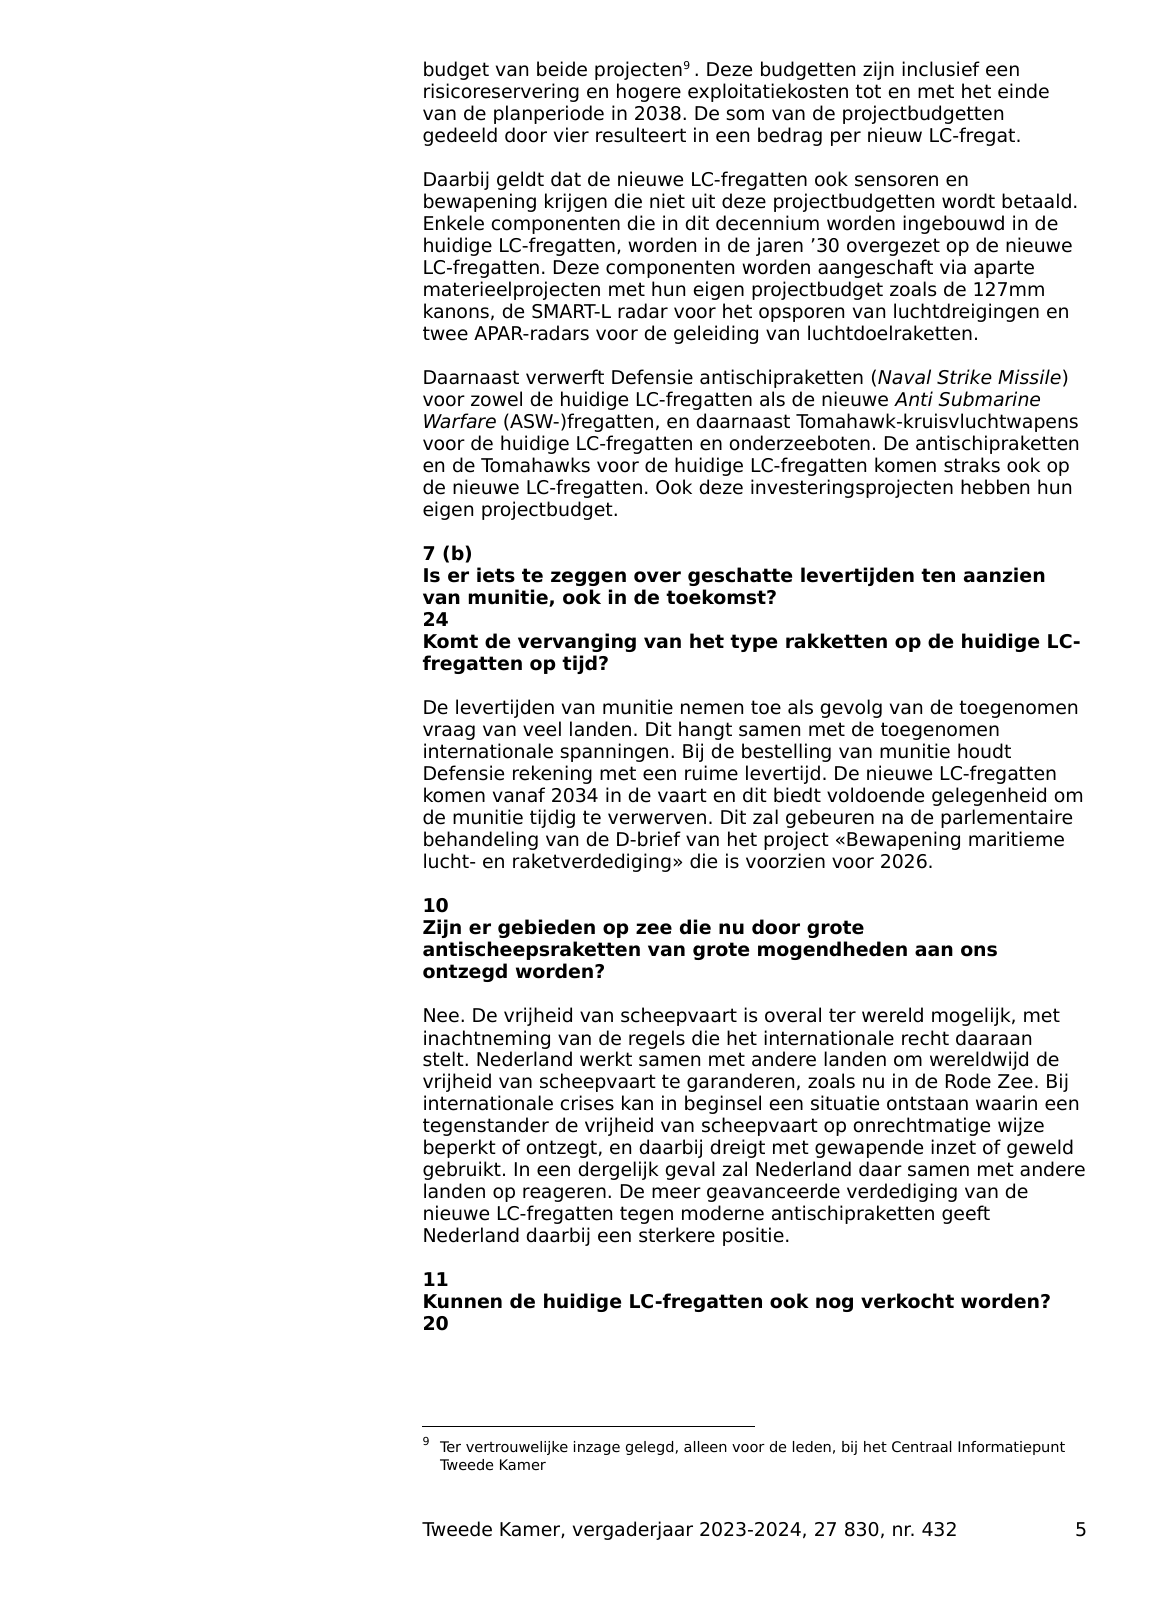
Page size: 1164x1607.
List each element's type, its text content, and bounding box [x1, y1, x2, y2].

text 10 [422, 895, 1087, 917]
text Nee. De vrijheid van scheepvaart is overal ter wereld mogelijk, met inachtneming van de regels die het internationale recht daaraan stelt. Nederland werkt samen met andere landen om wereldwijd de vrijheid van scheepvaart te garanderen, zoals nu in de Rode Zee. Bij internationale crises kan in beginsel een situatie ontstaan waarin een tegenstander de vrijheid van scheepvaart op onrechtmatige wijze beperkt of ontzegt, en daarbij dreigt met gewapende inzet of geweld gebruikt. In een dergelijk geval zal Nederland daar samen met andere landen op reageren. De meer geavanceerde verdediging van de nieuwe LC-fregatten tegen moderne antischipraketten geeft Nederland daarbij een sterkere positie. [422, 1005, 1087, 1247]
text Daarbij geldt dat de nieuwe LC-fregatten ook sensoren en bewapening krijgen die niet uit deze projectbudgetten wordt betaald. Enkele componenten die in dit decennium worden ingebouwd in de huidige LC-fregatten, worden in de jaren ’30 overgezet op de nieuwe LC-fregatten. Deze componenten worden aangeschaft via aparte materieelprojecten met hun eigen projectbudget zoals de 127mm kanons, de SMART-L radar voor het opsporen van luchtdreigingen en twee APAR-radars voor de geleiding van luchtdoelraketten. [422, 169, 1087, 345]
text Daarnaast verwerft Defensie antischipraketten (Naval Strike Missile) voor zowel de huidige LC-fregatten als de nieuwe Anti Submarine Warfare (ASW-)fregatten, en daarnaast Tomahawk-kruisvluchtwapens voor de huidige LC-fregatten en onderzeeboten. De antischipraketten en de Tomahawks voor de huidige LC-fregatten komen straks ook op de nieuwe LC-fregatten. Ook deze investeringsprojecten hebben hun eigen projectbudget. [422, 367, 1087, 521]
text 11 [422, 1269, 1087, 1291]
text 20 [422, 1313, 1087, 1335]
text 7 (b) [422, 543, 1087, 565]
text 24 [422, 609, 1087, 631]
text budget van beide projecten. Deze budgetten zijn inclusief een risicoreservering en hogere exploitatiekosten tot en met het einde van de planperiode in 2038. De som van de projectbudgetten gedeeld door vier resulteert in een bedrag per nieuw LC-fregat. [422, 59, 1087, 147]
text Is er iets te zeggen over geschatte levertijden ten aanzien van munitie, ook in de toekomst? [422, 565, 1087, 609]
text Kunnen de huidige LC-fregatten ook nog verkocht worden? [422, 1291, 1087, 1313]
text De levertijden van munitie nemen toe als gevolg van de toegenomen vraag van veel landen. Dit hangt samen met de toegenomen internationale spanningen. Bij de bestelling van munitie houdt Defensie rekening met een ruime levertijd. De nieuwe LC-fregatten komen vanaf 2034 in de vaart en dit biedt voldoende gelegenheid om de munitie tijdig te verwerven. Dit zal gebeuren na de parlementaire behandeling van de D-brief van het project «Bewapening maritieme lucht- en raketverdediging» die is voorzien voor 2026. [422, 697, 1087, 873]
text Komt de vervanging van het type rakketten op de huidige LC-fregatten op tijd? [422, 631, 1087, 675]
text Zijn er gebieden op zee die nu door grote antischeepsraketten van grote mogendheden aan ons ontzegd worden? [422, 917, 1087, 983]
text Ter vertrouwelijke inzage gelegd, alleen voor de leden, bij het Centraal Informatiepunt Tweede Kamer [422, 1435, 1087, 1474]
